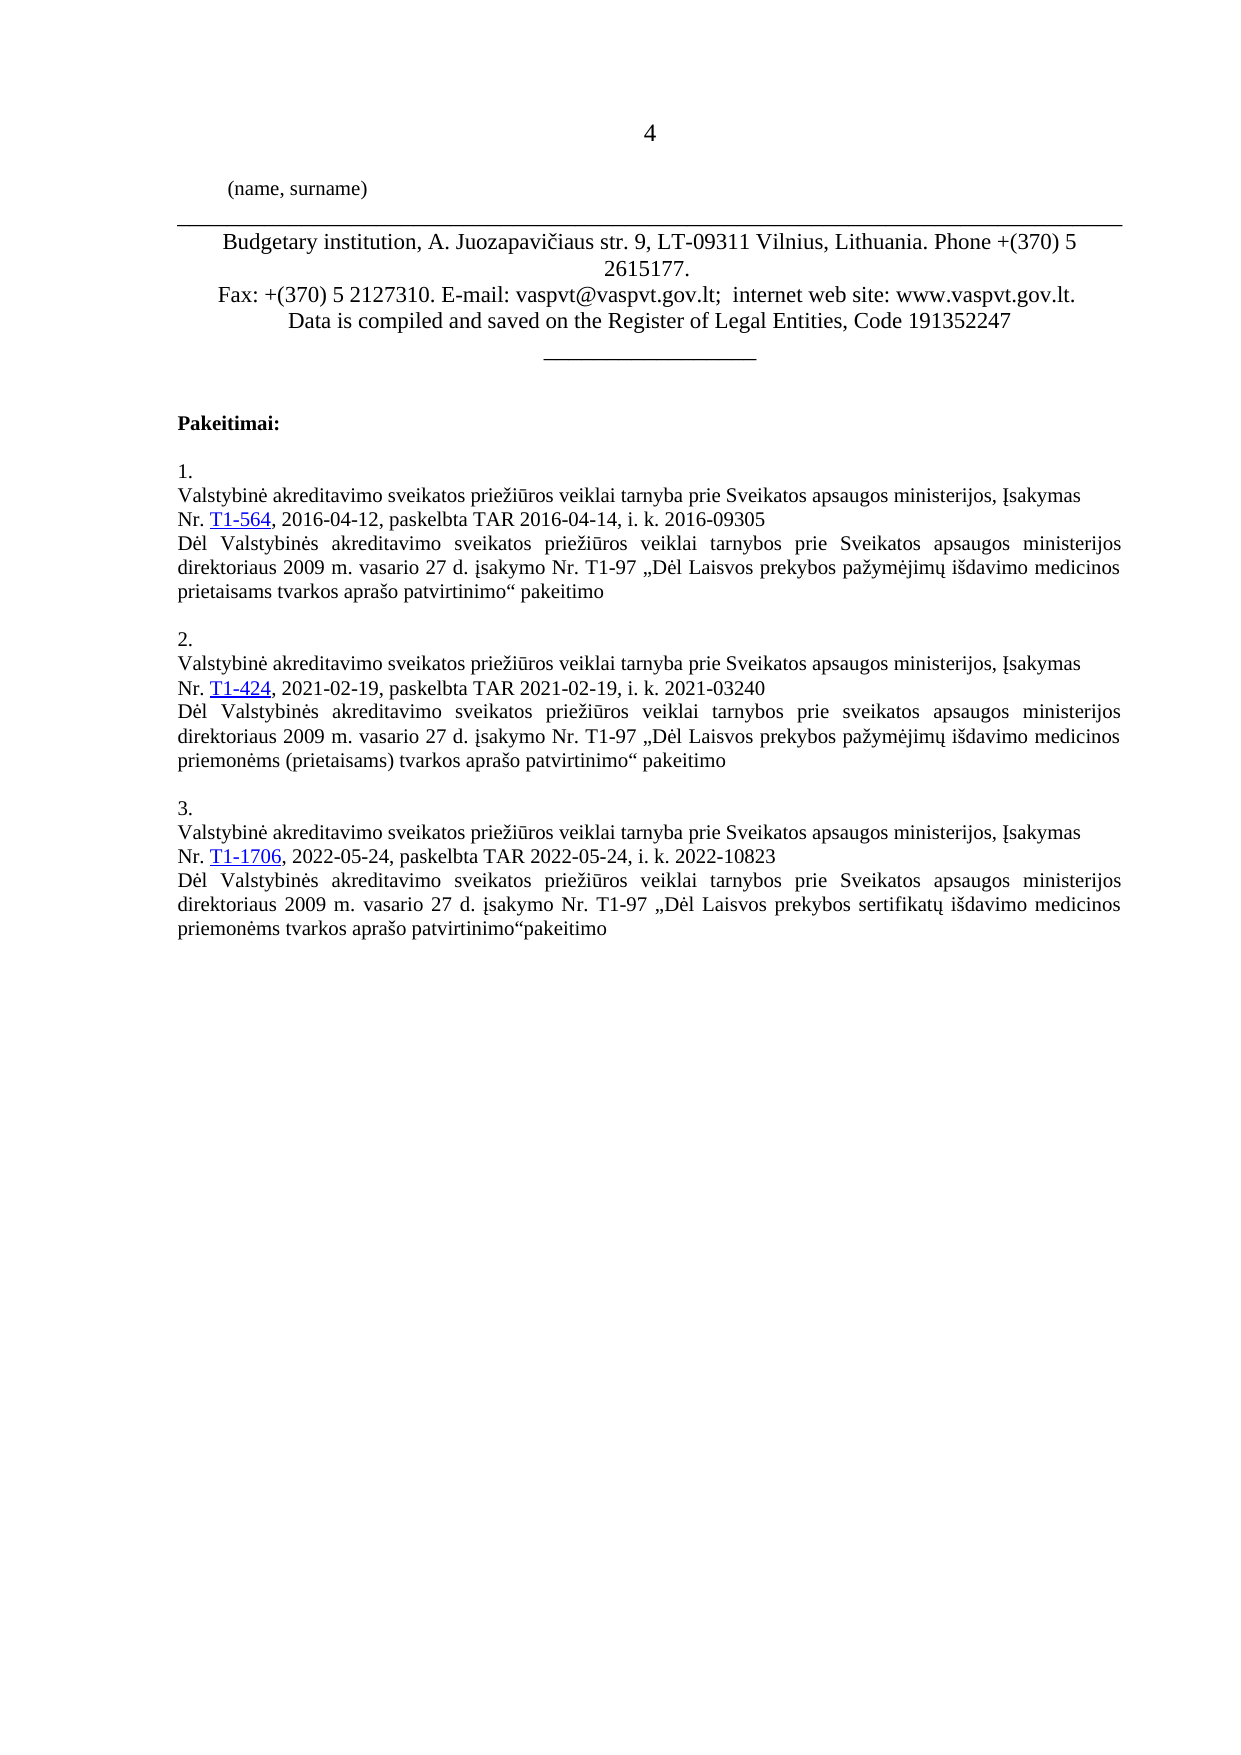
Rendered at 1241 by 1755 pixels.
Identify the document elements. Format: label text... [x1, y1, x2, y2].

text Valstybinė akreditavimo sveikatos priežiūros veiklai tarnyba prie Sveikatos apsaugos ministerijos, Įsakymas [177, 483, 1122, 507]
text (name, surname) [227, 176, 1122, 200]
text Nr. T1-564, 2016-04-12, paskelbta TAR 2016-04-14, i. k. 2016-09305 [177, 507, 1122, 531]
text 1. [177, 459, 1122, 483]
text _________________ [177, 334, 1122, 363]
text Pakeitimai: [177, 411, 1122, 435]
text Budgetary institution, A. Juozapavičiaus str. 9, LT-09311 Vilnius, Lithuania. Phone +(370) 5 2615177. Fax: +(370) 5 2127310. E-mail: vaspvt@vaspvt.gov.lt; internet web site: www.vaspvt.gov.lt. Data is compiled and saved on the Register of Legal Entities, Code 191352247 [177, 228, 1122, 334]
text Dėl Valstybinės akreditavimo sveikatos priežiūros veiklai tarnybos prie Sveikatos apsaugos ministerijos direktoriaus 2009 m. vasario 27 d. įsakymo Nr. T1-97 „Dėl Laisvos prekybos sertifikatų išdavimo medicinos priemonėms tvarkos aprašo patvirtinimo“pakeitimo [177, 868, 1122, 940]
text Valstybinė akreditavimo sveikatos priežiūros veiklai tarnyba prie Sveikatos apsaugos ministerijos, Įsakymas [177, 651, 1122, 675]
text Nr. T1-1706, 2022-05-24, paskelbta TAR 2022-05-24, i. k. 2022-10823 [177, 844, 1122, 868]
text Dėl Valstybinės akreditavimo sveikatos priežiūros veiklai tarnybos prie Sveikatos apsaugos ministerijos direktoriaus 2009 m. vasario 27 d. įsakymo Nr. T1-97 „Dėl Laisvos prekybos pažymėjimų išdavimo medicinos prietaisams tvarkos aprašo patvirtinimo“ pakeitimo [177, 531, 1122, 603]
text Nr. T1-424, 2021-02-19, paskelbta TAR 2021-02-19, i. k. 2021-03240 [177, 675, 1122, 699]
text Valstybinė akreditavimo sveikatos priežiūros veiklai tarnyba prie Sveikatos apsaugos ministerijos, Įsakymas [177, 820, 1122, 844]
text Dėl Valstybinės akreditavimo sveikatos priežiūros veiklai tarnybos prie sveikatos apsaugos ministerijos direktoriaus 2009 m. vasario 27 d. įsakymo Nr. T1-97 „Dėl Laisvos prekybos pažymėjimų išdavimo medicinos priemonėms (prietaisams) tvarkos aprašo patvirtinimo“ pakeitimo [177, 699, 1122, 772]
text 2. [177, 627, 1122, 651]
text 3. [177, 796, 1122, 820]
